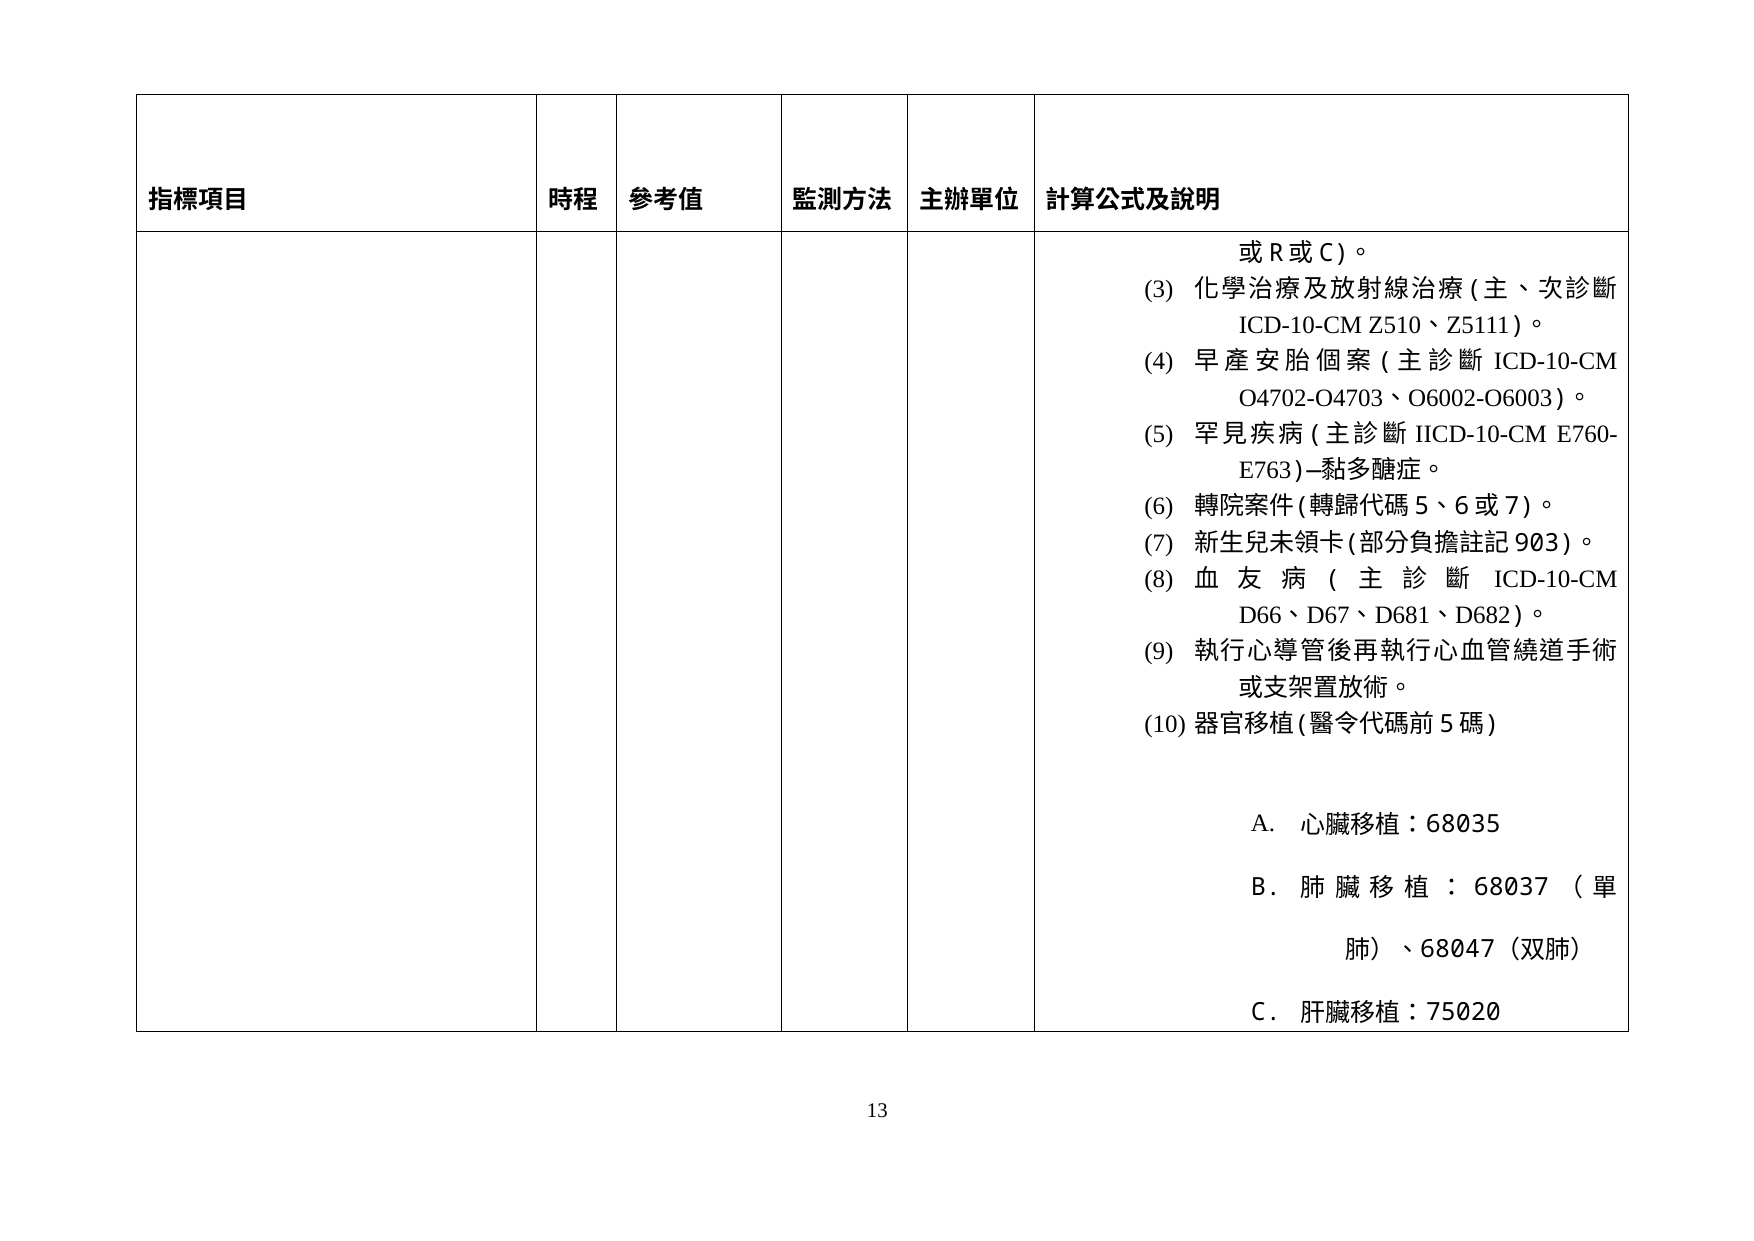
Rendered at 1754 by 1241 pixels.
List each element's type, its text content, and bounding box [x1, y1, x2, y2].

table_cell [782, 232, 907, 1031]
table_cell [0, 231, 136, 1031]
table_cell [908, 232, 1034, 1031]
table_cell [137, 232, 536, 1031]
table_cell 分子：病人14日再住院數。 分母：當季出院人數。 分母分子均排除下列計畫性再住院案件後進行統計： 精神科個案(就醫科別：13)。 乳癌試辦案件(案件分類4+病患來源N或R或C)。 化學治療及放射線治療(主、次診斷ICD-10-CM Z510、Z5111)。 早產安胎個案(主診斷ICD-10-CM O4702-O4703、O6002-O6003)。 罕見疾病(主診斷IICD-10-CM E760-E763)—黏多醣症。 轉院案件(轉歸代碼5、6或7)。 新生兒未領卡(部分負擔註記903)。 血友病(主診斷ICD-10-CM D66、D67、D681、D682)。 執行心導管後再執行心血管繞道手術或支架置放術。 器官移植(醫令代碼前5碼) 心臟移植：68035 肺臟移植：68037（單肺）、68047（双肺） 肝臟移植：75020 腎臟移植：76020 胰臟移植：75418 角膜移植：85213 4.說明： 心導管：醫令代碼前5碼為18020、18021、97501、97502、97503、97506、97507、97508。 心血管繞道手術：以冠狀動脈繞道手術為主，主、次處置代碼(手術代碼)為ICD-10-PCS 0210493、 02100Z3、 02100K3、 02100J3、 02104Z3、 0210093、 02104A3、 02104J3、 02104K3、 02100A3、 02104AW、 021049W、 02100KW、 02100JW、 02100AW、 021009W、 02104JW、 02104KW、 021109W、 02110AW、 02114KW、 02114JW、 02114AW、 021149W、 02110KW、 02110JW、 021209W、 02124JW、 02124AW、 021249W、 02120KW、 02120JW、 02120AW、 02124KW、 02134JW、 02134KW、 021309W、 02130AW、 02130JW、 02130KW、 021349W、 02134AW、 0210098、 02104ZC、 021009C、 02100A8、 02100A9、 02100AC、 02100J8、 02100J9、 02100JC、 02100K8、 02100K9、 02100KC、 02100Z8、 02100Z9、 02100ZC、 0210498、 0210499、 021049C、 02104A8、 02104A9、 02104AC、 02104J8、 02104J9、 02104JC、 02104K8、 02104K9、 02104KC、 02104Z8、 02104Z9、 0210099、 02120ZC、 021249C、 02124AC、 02124JC、 02124KC、 02124ZC、 021309C、 02130AC、 02130JC、 02130KC、 02130ZC、 021349C、 02134AC、 02134JC、 02134KC、 02134ZC、 0211098、 0211099、 021109C、 02110A8、 02110A9、 02110AC、 02110J8、 02110J9、 02110JC、 02110K8、 02110K9、 02110KC、 02110Z8、 02110Z9、 02110ZC、 0211498、 0211499、 021149C、 02114A8、 02114A9、 02114AC、 02114J8、 02114J9、 02114JC、 02114K8、 02114K9、 02114KC、 02114Z8、 02114Z9、 02114ZC、 021209C、 02120AC、 02120JC、 02120KC、 02100ZF、 02100KF、 021049F、 02104AF、 02104JF、 02104KF、 02104ZF、 021009F、 02100AF、 02100JF且醫令代碼前5碼為68023或68024或68025。 瓣膜置換術：醫令代碼前5碼為68016、68017、68018且主診斷為ICD-10-CM前3碼 I00-I99且主處置代碼(手術代碼)為ICD-10-PCS 02RF07Z、02RF4KZ、02RF48Z、02RF47Z、02RF08Z、02RF0KZ、02RF4JZ、02RF0JZ、02RG47Z、02RG3KZ、02RG48Z、02RG4KZ、02RG38Z、02RG07Z、02RG08Z、02RG37Z、02RG0KZ、02RG3JZ、02RG0JZ、02RG4JZ。 支架置放術：同時申報「經皮冠狀動脈擴張術（PTCA）」及放置血管支架之案件。「經皮冠狀動脈擴張術（PTCA）」： 主、次處置代碼(手術代碼)為ICD-10-PCS 027034Z、02703DZ、027044Z、02704DZ、027134Z、02713DZ、027144Z、02714DZ、027234Z、02723DZ、027244Z、02724DZ、027334Z、02733DZ、027344Z、02734DZ、0270346、02703D6、0270446、02704D6、0271346、02713D6、0271446、02714D6、0272346、02723D6、0272446、02724D6、0273346、02733D6、0273446、02734D6且特材代碼前5碼為CBP01或CBP06且單價為16293（92年前價格為49000或54000；92年至97年12月31日價格為27000或36750，98年起價格為19940。） [1035, 232, 1628, 1031]
table_header 時程 [537, 95, 616, 231]
table_header 監測方法 [782, 95, 907, 231]
table_cell [537, 232, 616, 1031]
table_header 參考值 [617, 95, 781, 231]
table_header [0, 94, 136, 231]
table_header 指標項目 [137, 95, 536, 231]
table_header 計算公式及說明 [1035, 95, 1628, 231]
table_header 主辦單位 [908, 95, 1034, 231]
table_cell [617, 232, 781, 1031]
